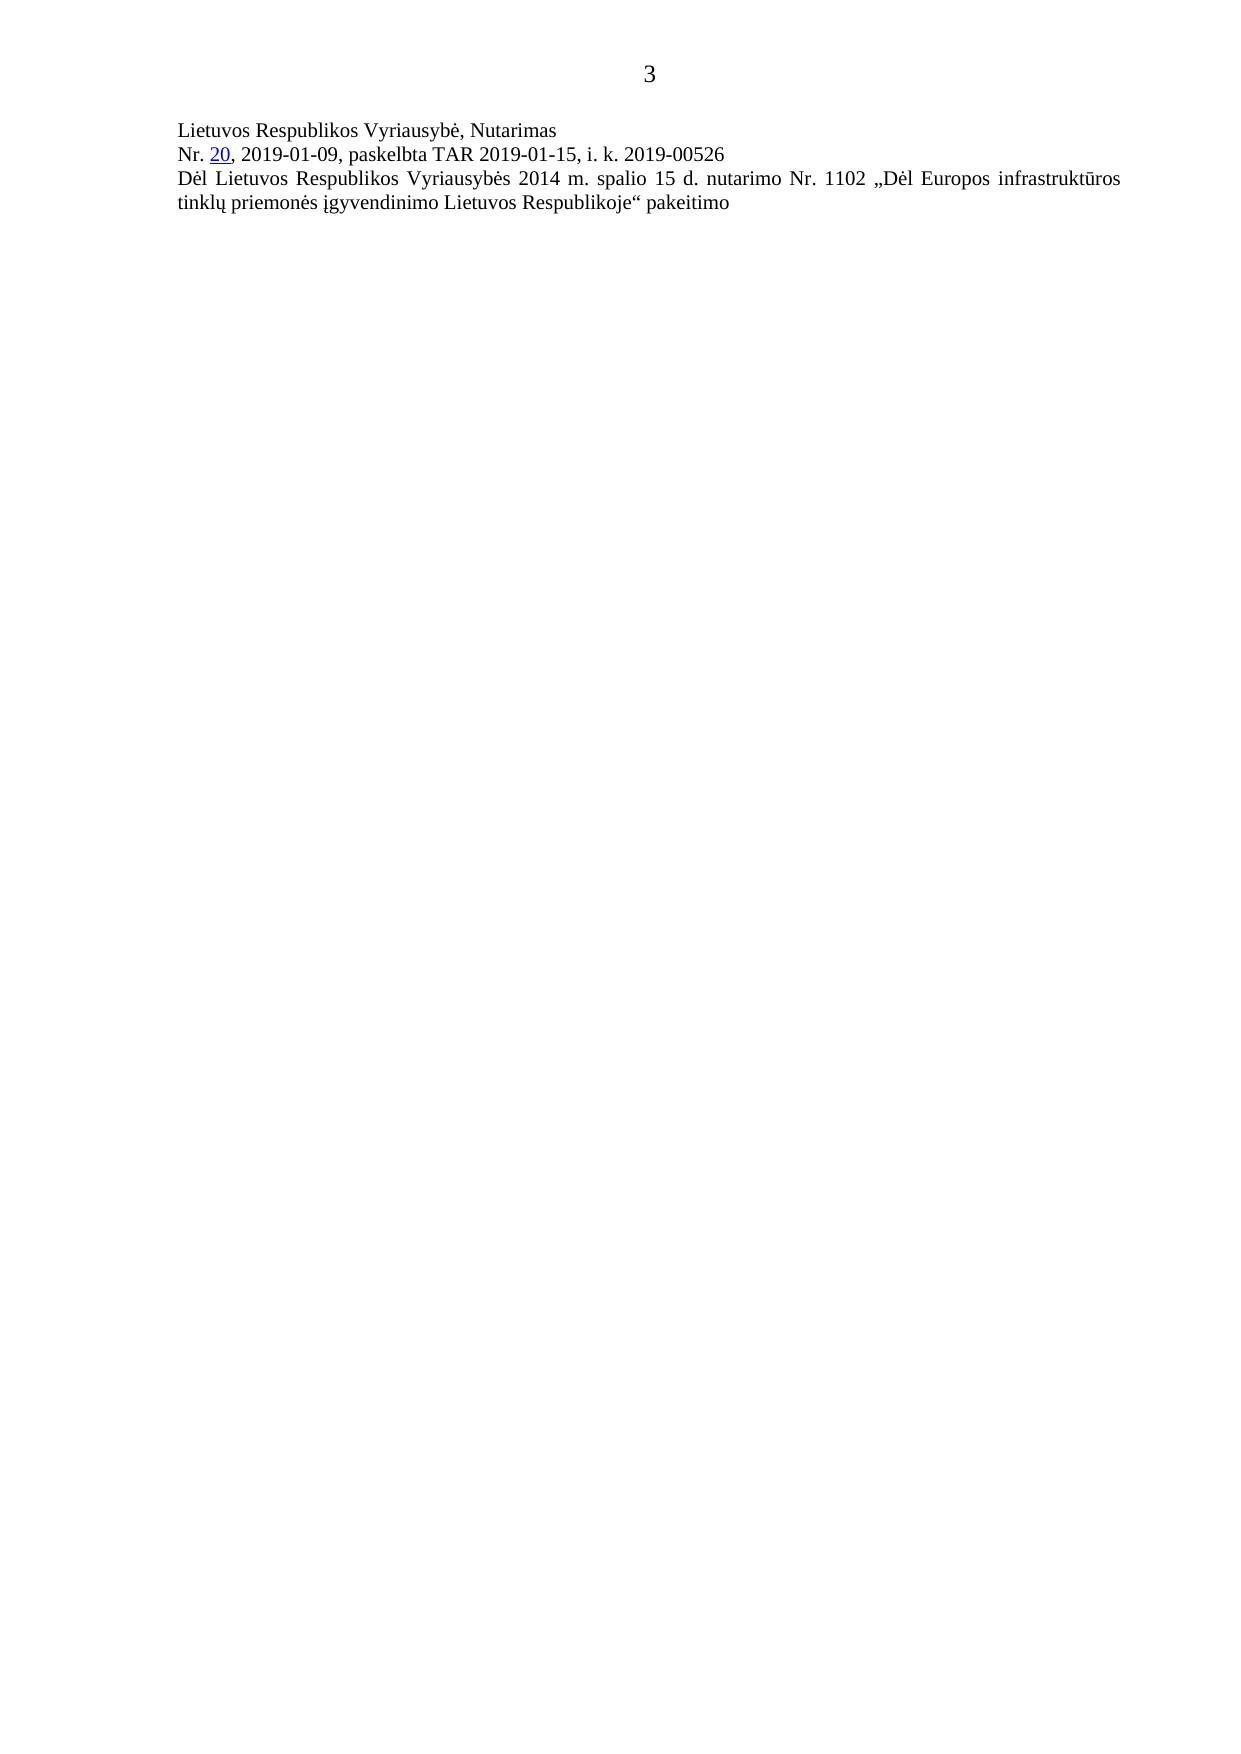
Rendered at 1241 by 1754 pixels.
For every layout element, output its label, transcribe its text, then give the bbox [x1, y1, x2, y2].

text Nr. 20, 2019-01-09, paskelbta TAR 2019-01-15, i. k. 2019-00526 [177, 142, 1122, 166]
text Lietuvos Respublikos Vyriausybė, Nutarimas [177, 118, 1122, 142]
text Dėl Lietuvos Respublikos Vyriausybės 2014 m. spalio 15 d. nutarimo Nr. 1102 „Dėl Europos infrastruktūros tinklų priemonės įgyvendinimo Lietuvos Respublikoje“ pakeitimo [177, 166, 1122, 214]
